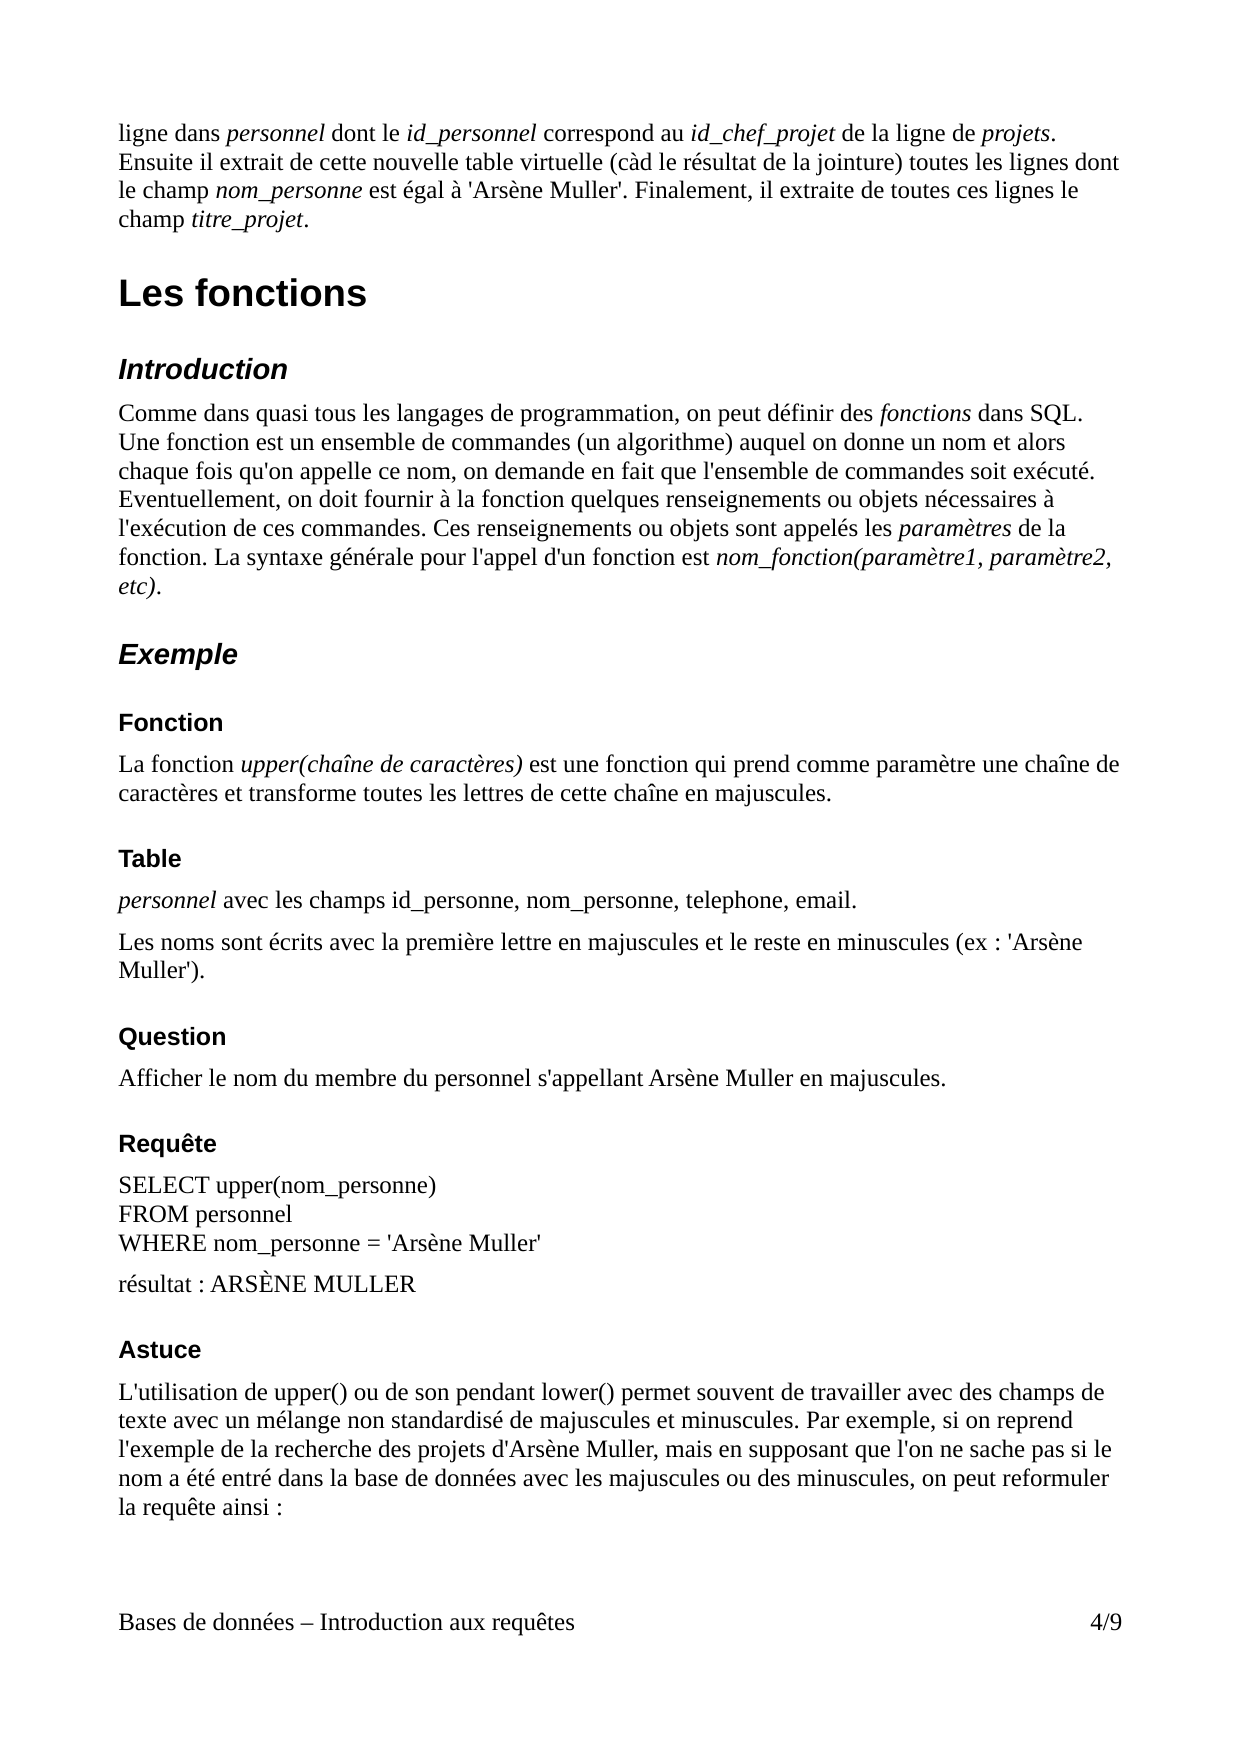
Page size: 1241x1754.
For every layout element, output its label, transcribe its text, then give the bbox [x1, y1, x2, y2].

subtitle Requête [118, 1129, 1122, 1158]
text La fonction upper(chaîne de caractères) est une fonction qui prend comme paramètre une chaîne de caractères et transforme toutes les lettres de cette chaîne en majuscules. [118, 749, 1122, 807]
text Comme dans quasi tous les langages de programmation, on peut définir des fonctions dans SQL. Une fonction est un ensemble de commandes (un algorithme) auquel on donne un nom et alors chaque fois qu'on appelle ce nom, on demande en fait que l'ensemble de commandes soit exécuté. Eventuellement, on doit fournir à la fonction quelques renseignements ou objets nécessaires à l'exécution de ces commandes. Ces renseignements ou objets sont appelés les paramètres de la fonction. La syntaxe générale pour l'appel d'un fonction est nom_fonction(paramètre1, paramètre2, etc). [118, 398, 1122, 599]
subtitle Table [118, 844, 1122, 873]
subtitle Exemple [118, 637, 1122, 671]
subtitle Introduction [118, 352, 1122, 386]
text personnel avec les champs id_personne, nom_personne, telephone, email. [118, 886, 1122, 914]
text L'utilisation de upper() ou de son pendant lower() permet souvent de travailler avec des champs de texte avec un mélange non standardisé de majuscules et minuscules. Par exemple, si on reprend l'exemple de la recherche des projets d'Arsène Muller, mais en supposant que l'on ne sache pas si le nom a été entré dans la base de données avec les majuscules ou des minuscules, on peut reformuler la requête ainsi : [118, 1377, 1122, 1521]
subtitle Les fonctions [118, 271, 1122, 315]
subtitle Fonction [118, 708, 1122, 737]
text ligne dans personnel dont le id_personnel correspond au id_chef_projet de la ligne de projets. Ensuite il extrait de cette nouvelle table virtuelle (càd le résultat de la jointure) toutes les lignes dont le champ nom_personne est égal à 'Arsène Muller'. Finalement, il extraite de toutes ces lignes le champ titre_projet. [118, 118, 1122, 233]
text SELECT upper(nom_personne) FROM personnel WHERE nom_personne = 'Arsène Muller' [118, 1171, 1122, 1257]
text Afficher le nom du membre du personnel s'appellant Arsène Muller en majuscules. [118, 1063, 1122, 1092]
text résultat : ARSÈNE MULLER [118, 1269, 1122, 1298]
text Les noms sont écrits avec la première lettre en majuscules et le reste en minuscules (ex : 'Arsène Muller'). [118, 927, 1122, 984]
subtitle Astuce [118, 1336, 1122, 1364]
subtitle Question [118, 1022, 1122, 1051]
